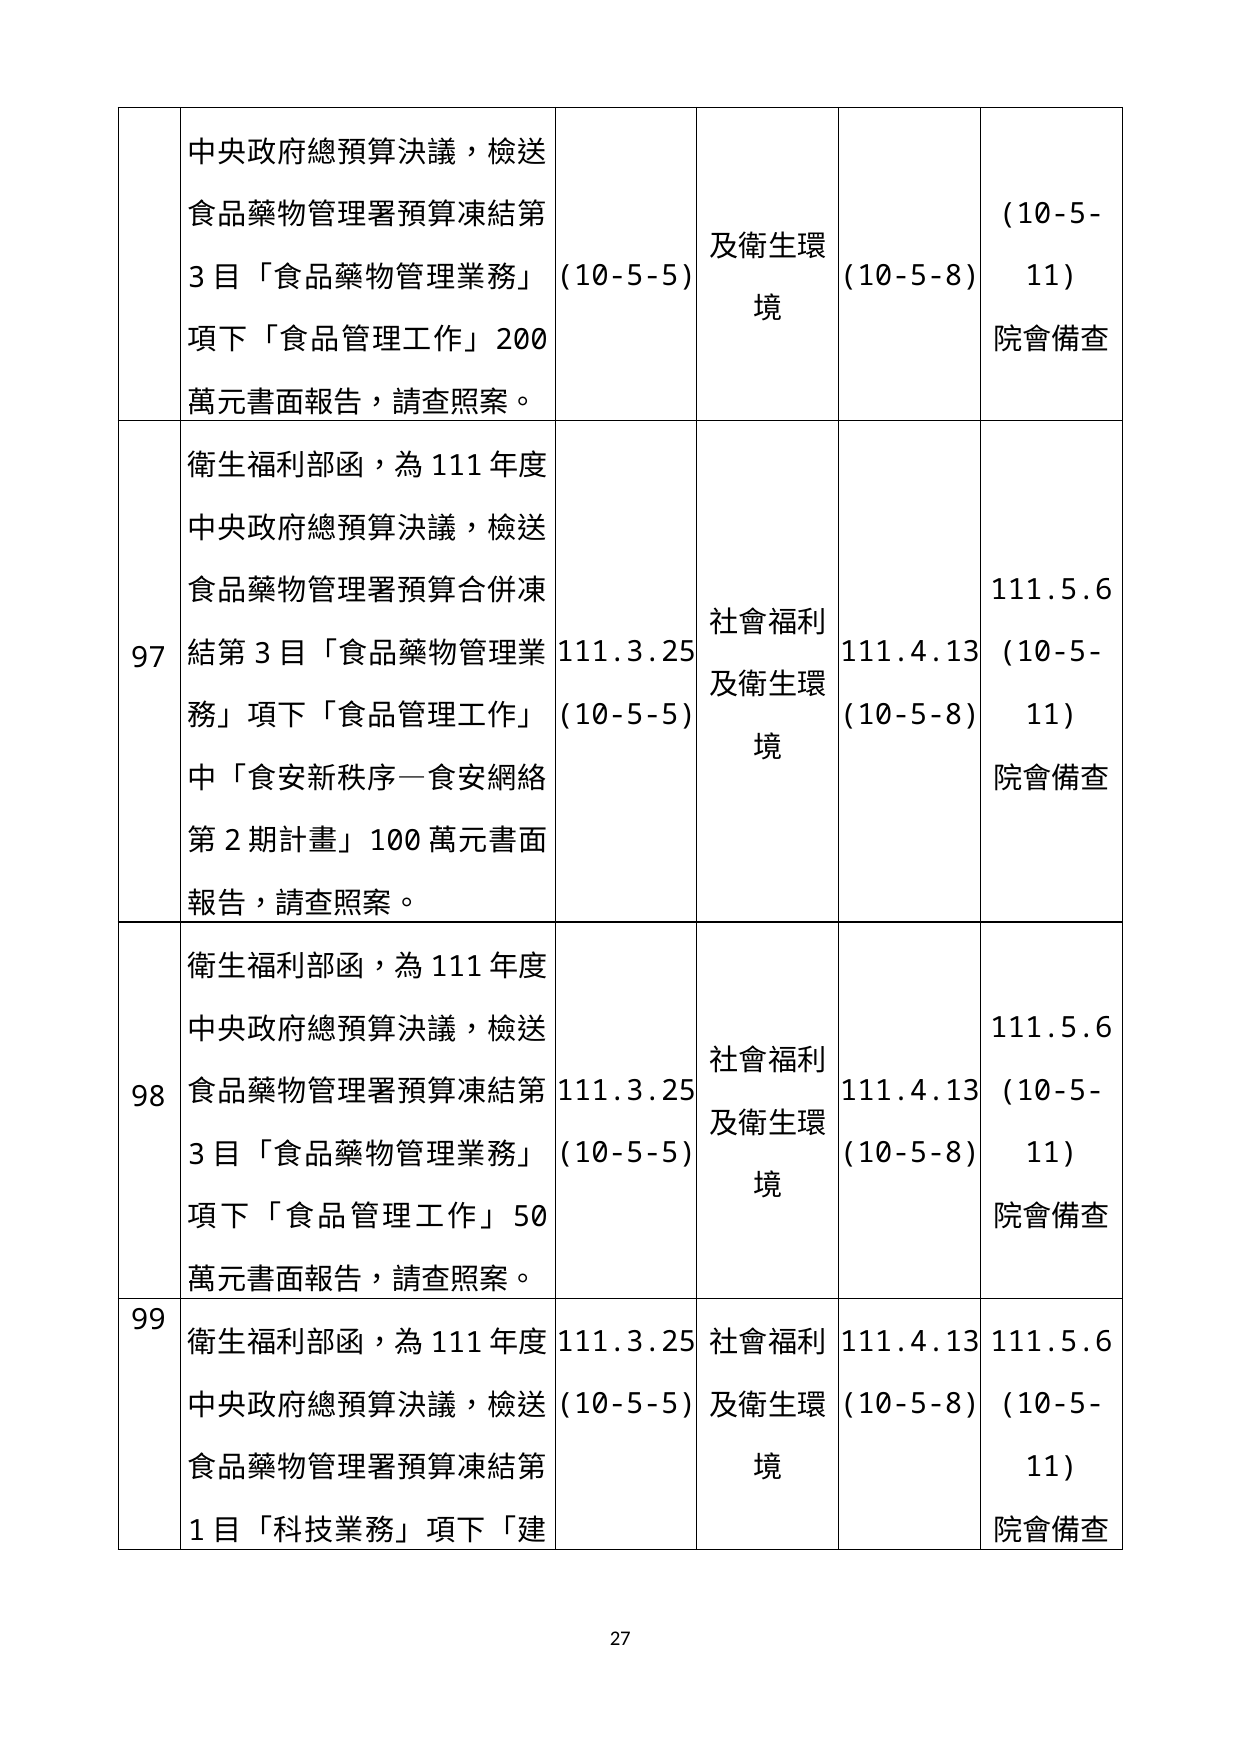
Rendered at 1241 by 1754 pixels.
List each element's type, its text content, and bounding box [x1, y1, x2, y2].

table_cell 及衛生環境 [697, 108, 838, 420]
table_cell [119, 923, 180, 1297]
table_cell 社會福利及衛生環境 [697, 1299, 838, 1548]
table_cell [119, 1299, 180, 1548]
table_cell 111.3.25 (10-5-5) [556, 1299, 696, 1548]
table_cell 衛生福利部函，為111年度中央政府總預算決議，檢送食品藥物管理署預算凍結第3目「食品藥物管理業務」項下「食品管理工作」50萬元書面報告，請查照案。 [181, 923, 555, 1297]
table_cell (10-5-5) [556, 108, 696, 420]
table_cell 111.5.6 (10-5-11) 院會備查 [981, 421, 1122, 921]
table_cell 111.4.13 (10-5-8) [839, 421, 980, 921]
table_cell 中央政府總預算決議，檢送食品藥物管理署預算凍結第3目「食品藥物管理業務」項下「食品管理工作」200萬元書面報告，請查照案。 [181, 108, 555, 420]
table_cell 111.4.13 (10-5-8) [839, 1299, 980, 1548]
table_cell 衛生福利部函，為111年度中央政府總預算決議，檢送食品藥物管理署預算合併凍結第3目「食品藥物管理業務」項下「食品管理工作」中「食安新秩序―食安網絡第2期計畫」100萬元書面報告，請查照案。 [181, 421, 555, 921]
table_cell 111.5.6 (10-5-11) 院會備查 [981, 923, 1122, 1297]
table_cell 衛生福利部函，為111年度中央政府總預算決議，檢送食品藥物管理署預算凍結第1目「科技業務」項下「建 [181, 1299, 555, 1548]
table_cell 111.3.25 (10-5-5) [556, 421, 696, 921]
table_cell 111.5.6 (10-5-11) 院會備查 [981, 1299, 1122, 1548]
table_cell [119, 421, 180, 921]
table_cell 社會福利及衛生環境 [697, 923, 838, 1297]
table_cell (10-5-11) 院會備查 [981, 108, 1122, 420]
table_cell [119, 108, 180, 420]
table_cell 111.3.25 (10-5-5) [556, 923, 696, 1297]
table_cell 社會福利及衛生環境 [697, 421, 838, 921]
table_cell (10-5-8) [839, 108, 980, 420]
table_cell 111.4.13 (10-5-8) [839, 923, 980, 1297]
